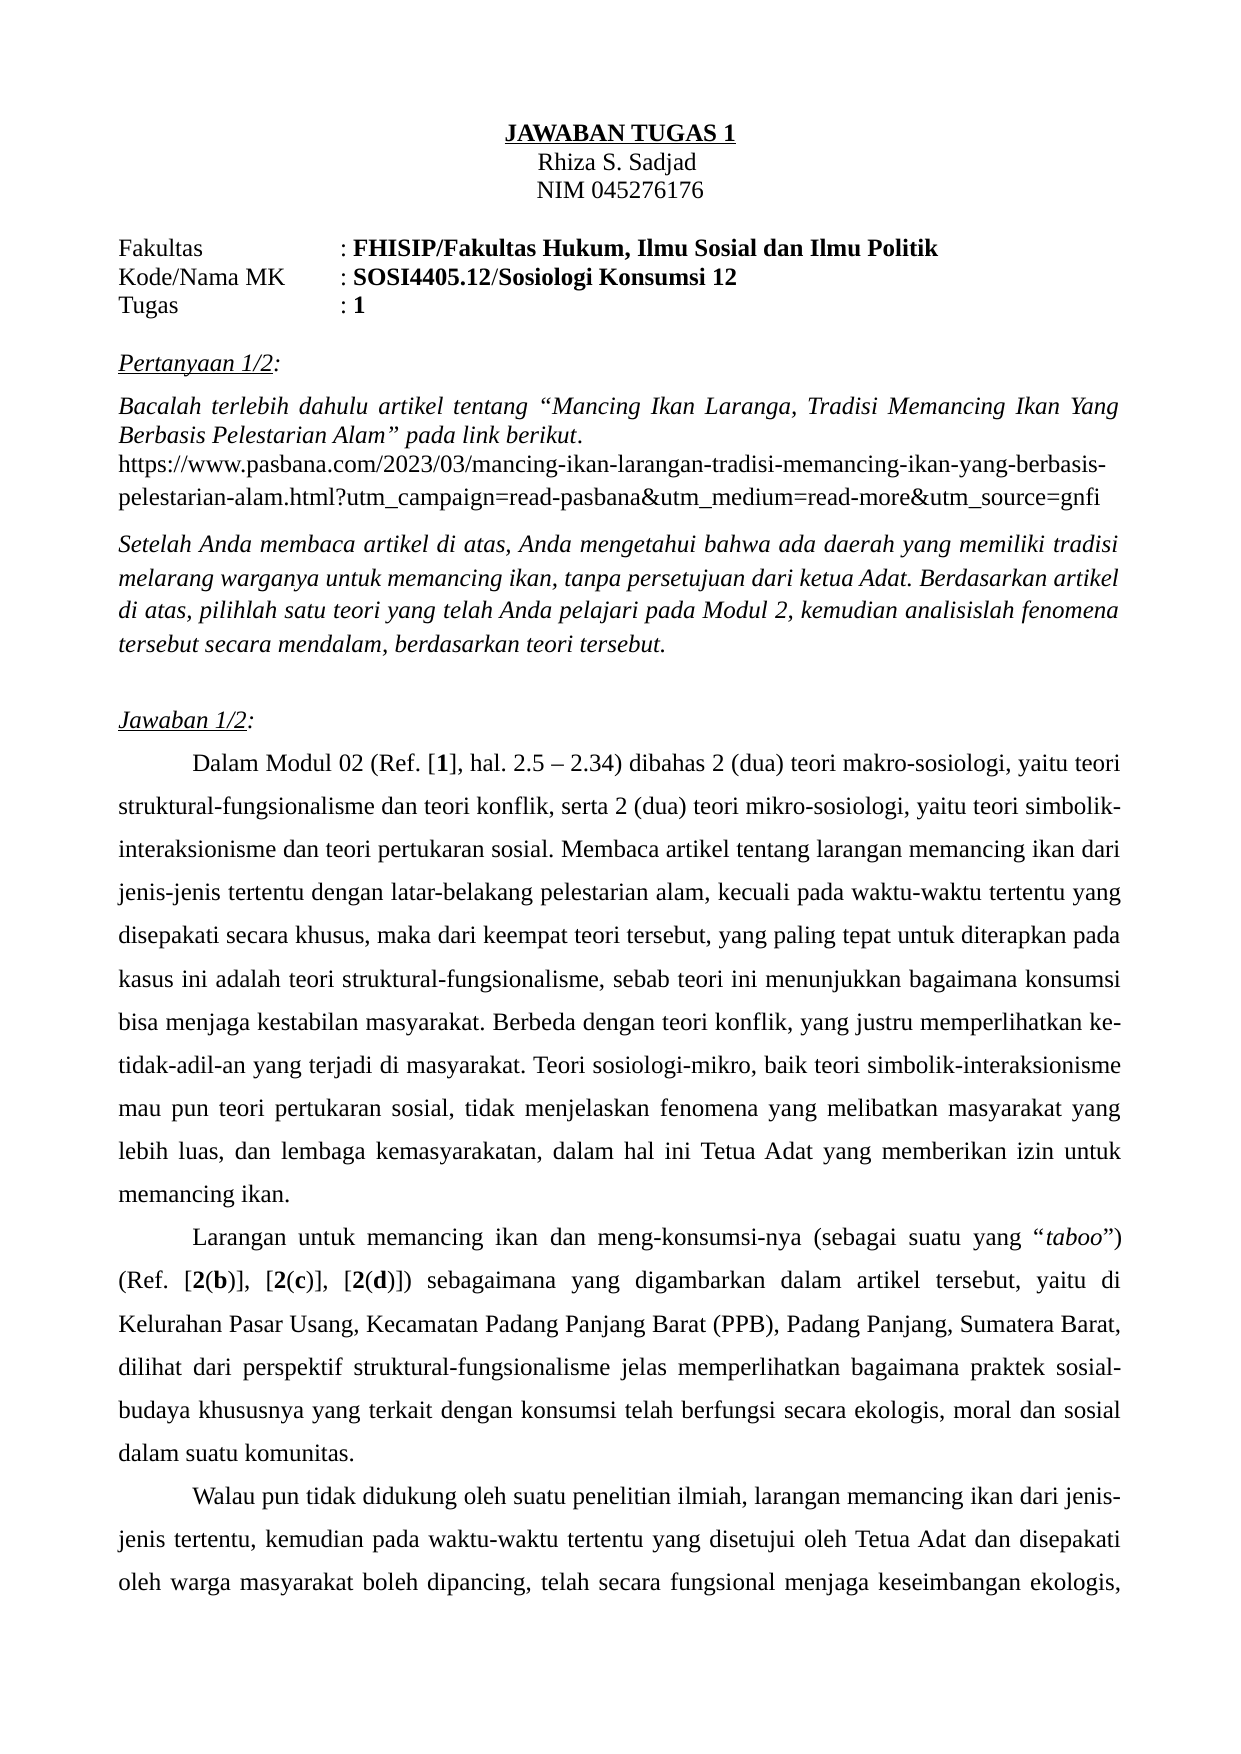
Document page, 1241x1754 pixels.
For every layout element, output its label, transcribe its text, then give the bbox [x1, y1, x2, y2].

text Pertanyaan 1/2: [118, 348, 1122, 377]
text Jawaban 1/2: [118, 705, 1122, 734]
text Rhiza S. Sadjad [118, 147, 1122, 176]
text Setelah Anda membaca artikel di atas, Anda mengetahui bahwa ada daerah yang memiliki tradisi melarang warganya untuk memancing ikan, tanpa persetujuan dari ketua Adat. Berdasarkan artikel di atas, pilihlah satu teori yang telah Anda pelajari pada Modul 2, kemudian analisislah fenomena tersebut secara mendalam, berdasarkan teori tersebut. [118, 529, 1122, 657]
text NIM 045276176 [118, 176, 1122, 204]
text https://www.pasbana.com/2023/03/mancing-ikan-larangan-tradisi-memancing-ikan-yang-berbasis-pelestarian-alam.html?utm_campaign=read-pasbana&utm_medium=read-more&utm_source=gnfi [118, 449, 1122, 511]
text Kode/Nama MK : SOSI4405.12/Sosiologi Konsumsi 12 [118, 262, 1122, 291]
text Walau pun tidak didukung oleh suatu penelitian ilmiah, larangan memancing ikan dari jenis-jenis tertentu, kemudian pada waktu-waktu tertentu yang disetujui oleh Tetua Adat dan disepakati oleh warga masyarakat boleh dipancing, telah secara fungsional menjaga keseimbangan ekologis, [118, 1481, 1122, 1596]
text JAWABAN TUGAS 1 [118, 118, 1122, 147]
text Larangan untuk memancing ikan dan meng-konsumsi-nya (sebagai suatu yang “taboo”) (Ref. [2(b)], [2(c)], [2(d)]) sebagaimana yang digambarkan dalam artikel tersebut, yaitu di Kelurahan Pasar Usang, Kecamatan Padang Panjang Barat (PPB), Padang Panjang, Sumatera Barat, dilihat dari perspektif struktural-fungsionalisme jelas memperlihatkan bagaimana praktek sosial-budaya khususnya yang terkait dengan konsumsi telah berfungsi secara ekologis, moral dan sosial dalam suatu komunitas. [118, 1222, 1122, 1467]
text Bacalah terlebih dahulu artikel tentang “Mancing Ikan Laranga, Tradisi Memancing Ikan Yang Berbasis Pelestarian Alam” pada link berikut. [118, 391, 1122, 449]
text Dalam Modul 02 (Ref. [1], hal. 2.5 – 2.34) dibahas 2 (dua) teori makro-sosiologi, yaitu teori struktural-fungsionalisme dan teori konflik, serta 2 (dua) teori mikro-sosiologi, yaitu teori simbolik-interaksionisme dan teori pertukaran sosial. Membaca artikel tentang larangan memancing ikan dari jenis-jenis tertentu dengan latar-belakang pelestarian alam, kecuali pada waktu-waktu tertentu yang disepakati secara khusus, maka dari keempat teori tersebut, yang paling tepat untuk diterapkan pada kasus ini adalah teori struktural-fungsionalisme, sebab teori ini menunjukkan bagaimana konsumsi bisa menjaga kestabilan masyarakat. Berbeda dengan teori konflik, yang justru memperlihatkan ke-tidak-adil-an yang terjadi di masyarakat. Teori sosiologi-mikro, baik teori simbolik-interaksionisme mau pun teori pertukaran sosial, tidak menjelaskan fenomena yang melibatkan masyarakat yang lebih luas, dan lembaga kemasyarakatan, dalam hal ini Tetua Adat yang memberikan izin untuk memancing ikan. [118, 748, 1122, 1208]
text Tugas : 1 [118, 291, 1122, 319]
text Fakultas : FHISIP/Fakultas Hukum, Ilmu Sosial dan Ilmu Politik [118, 233, 1122, 262]
